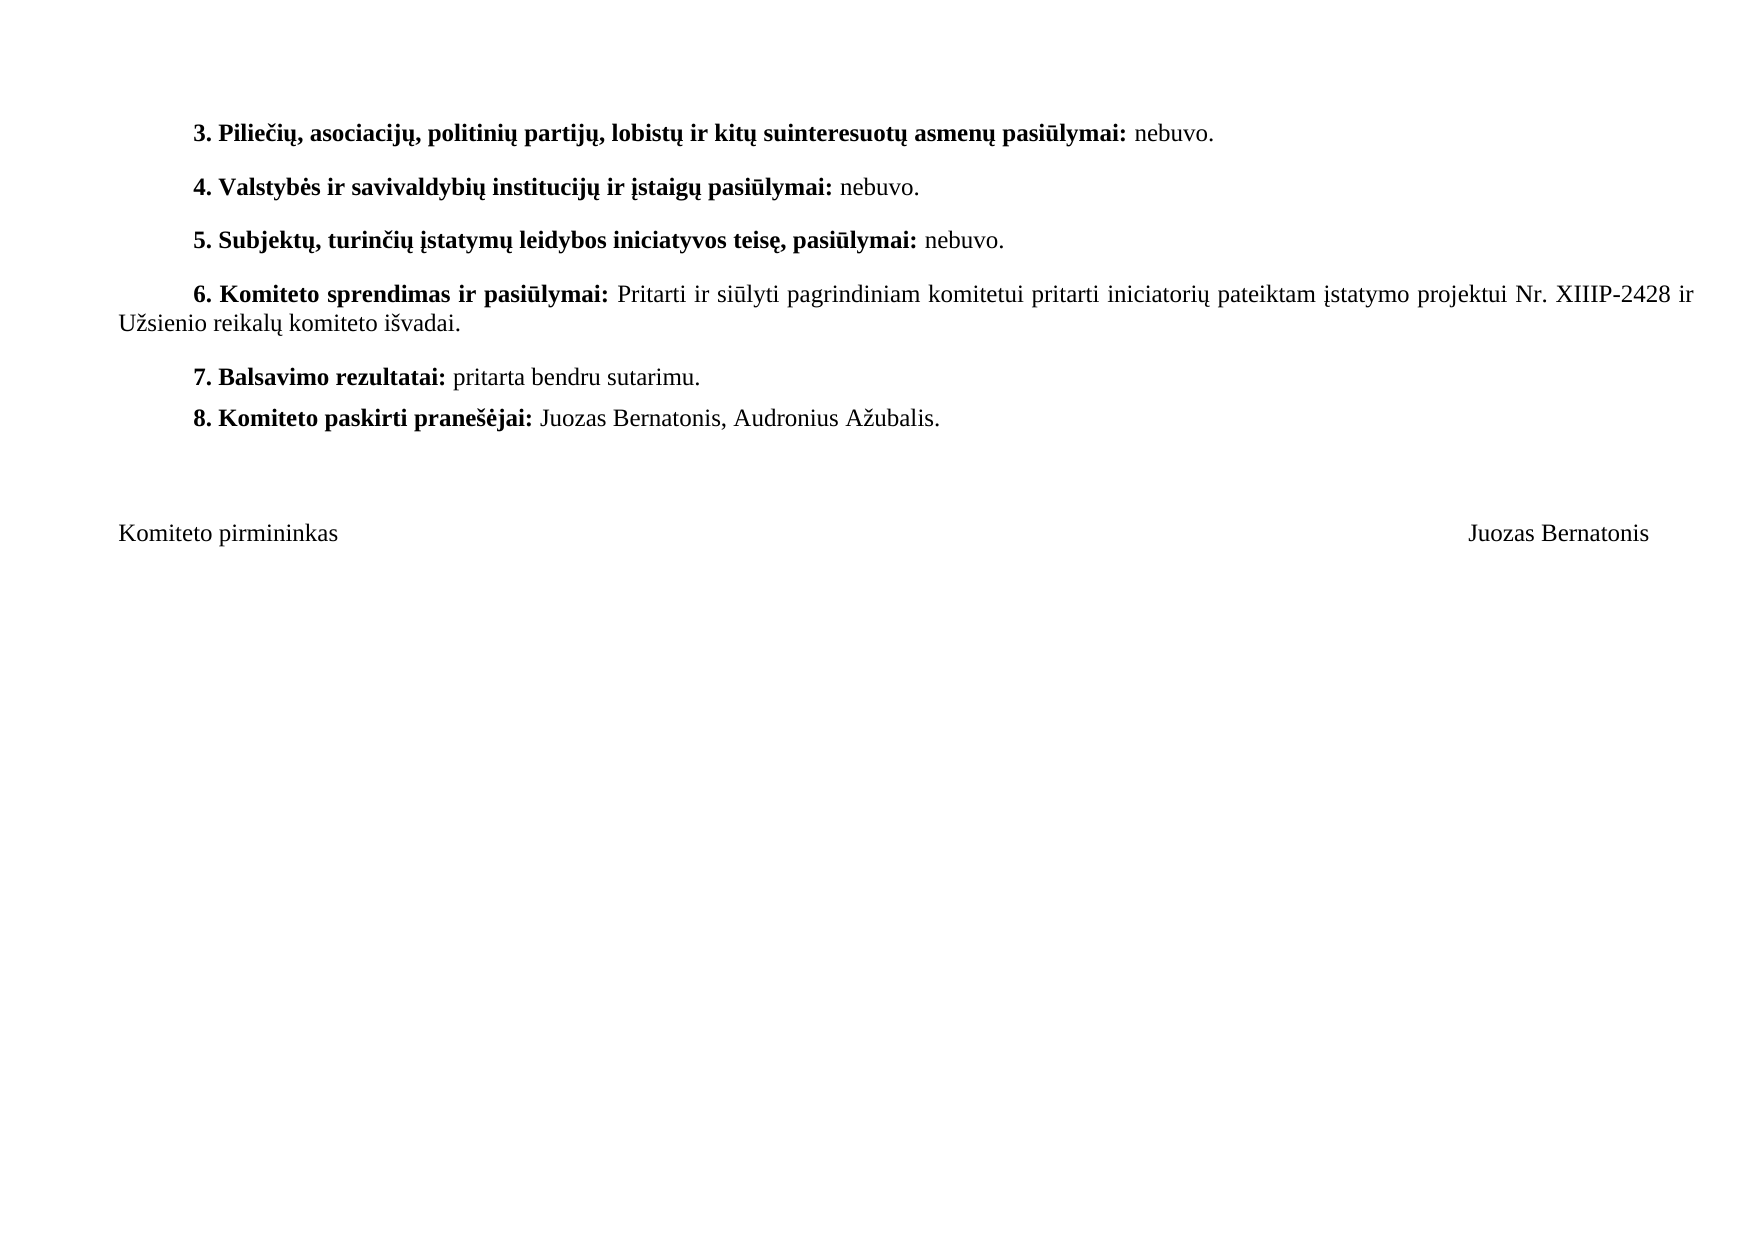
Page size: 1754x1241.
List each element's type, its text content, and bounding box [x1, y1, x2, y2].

text 7. Balsavimo rezultatai: pritarta bendru sutarimu. [118, 362, 1695, 391]
text 6. Komiteto sprendimas ir pasiūlymai: Pritarti ir siūlyti pagrindiniam komitetui pritarti iniciatorių pateiktam įstatymo projektui Nr. XIIIP-2428 ir Užsienio reikalų komiteto išvadai. [118, 279, 1695, 337]
text 3. Piliečių, asociacijų, politinių partijų, lobistų ir kitų suinteresuotų asmenų pasiūlymai: nebuvo. [118, 118, 1695, 147]
text 8. Komiteto paskirti pranešėjai: Juozas Bernatonis, Audronius Ažubalis. [118, 403, 1695, 432]
text 5. Subjektų, turinčių įstatymų leidybos iniciatyvos teisę, pasiūlymai: nebuvo. [118, 226, 1695, 254]
text 4. Valstybės ir savivaldybių institucijų ir įstaigų pasiūlymai: nebuvo. [118, 172, 1695, 201]
text Komiteto pirmininkas Juozas Bernatonis [118, 518, 1695, 547]
